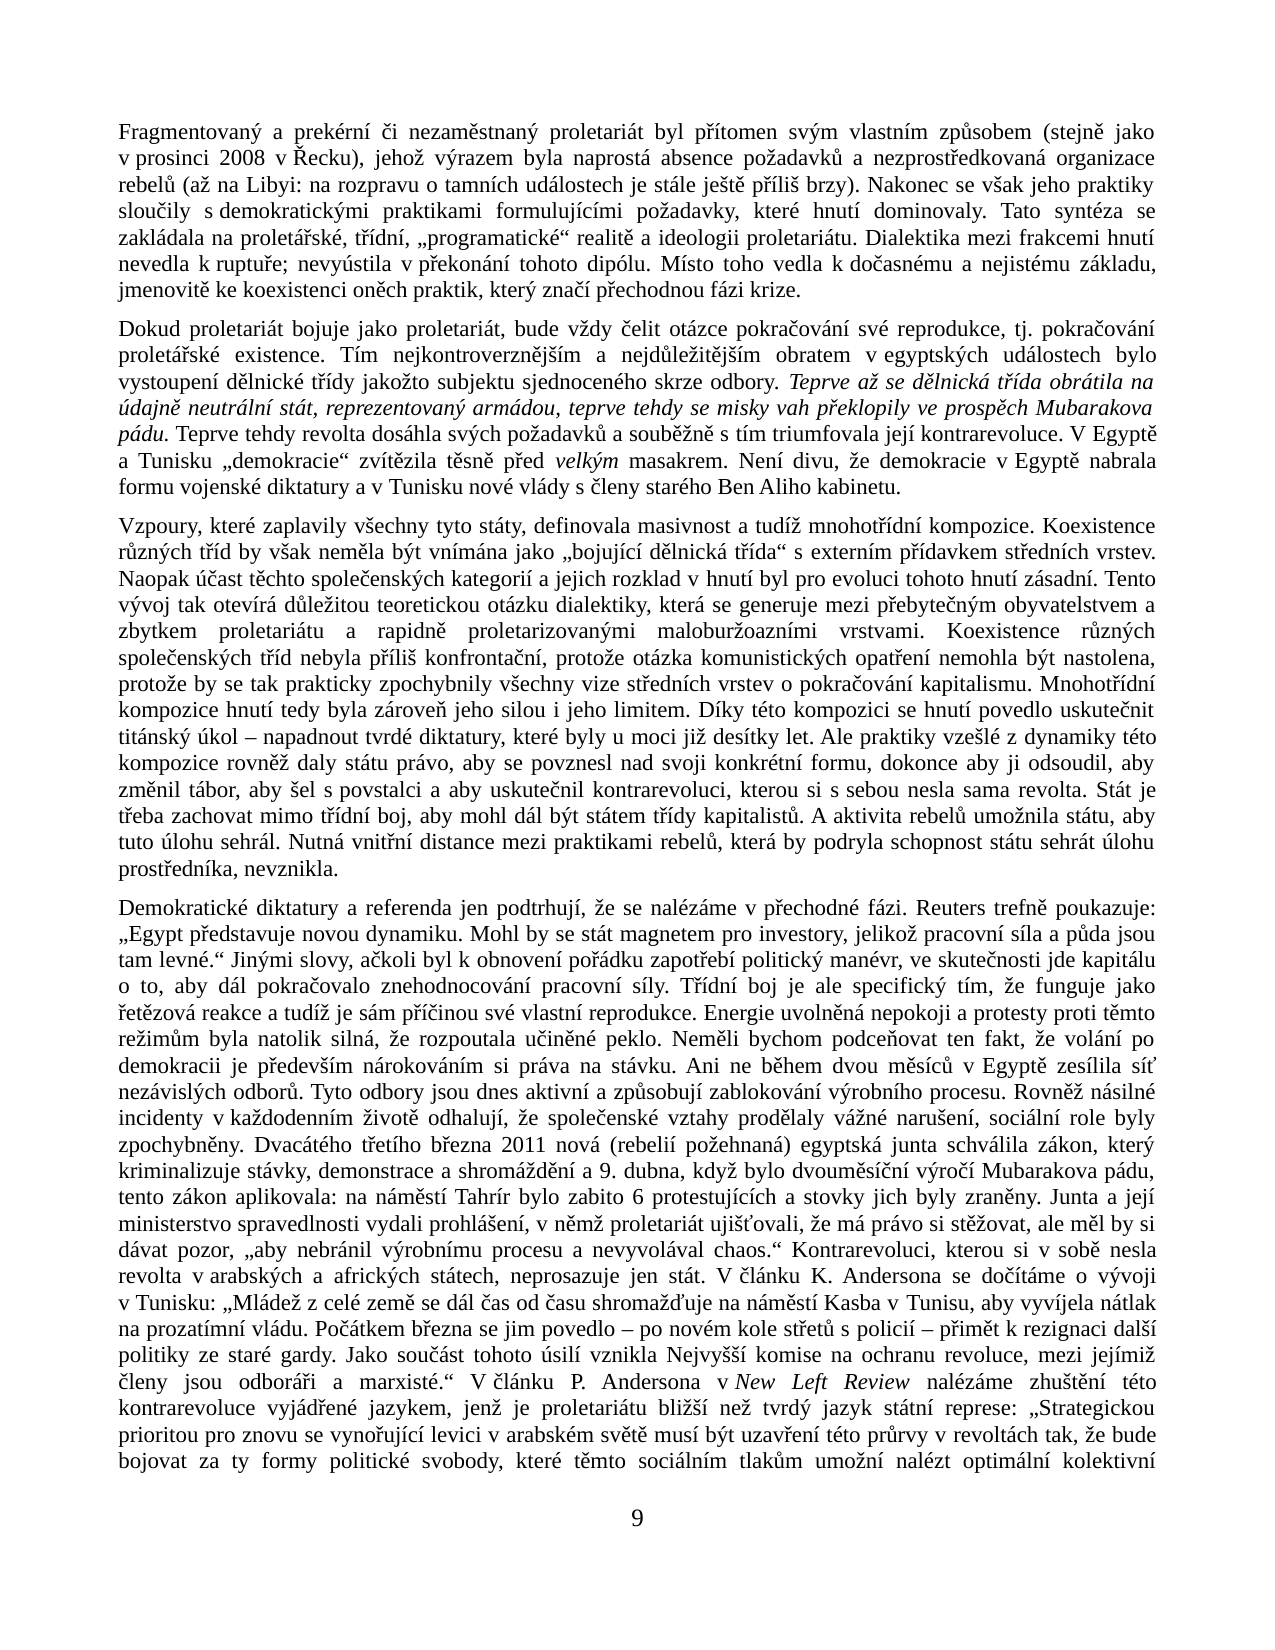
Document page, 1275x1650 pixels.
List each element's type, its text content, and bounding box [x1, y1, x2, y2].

text Dokud proletariát bojuje jako proletariát, bude vždy čelit otázce pokračování své reprodukce, tj. pokračování proletářské existence. Tím nejkontroverznějším a nejdůležitějším obratem v egyptských událostech bylo vystoupení dělnické třídy jakožto subjektu sjednoceného skrze odbory. Teprve až se dělnická třída obrátila na údajně neutrální stát, reprezentovaný armádou, teprve tehdy se misky vah překlopily ve prospěch Mubarakova pádu. Teprve tehdy revolta dosáhla svých požadavků a souběžně s tím triumfovala její kontrarevoluce. V Egyptě a Tunisku „demokracie“ zvítězila těsně před velkým masakrem. Není divu, že demokracie v Egyptě nabrala formu vojenské diktatury a v Tunisku nové vlády s členy starého Ben Aliho kabinetu. [118, 315, 1157, 499]
text Demokratické diktatury a referenda jen podtrhují, že se nalézáme v přechodné fázi. Reuters trefně poukazuje: „Egypt představuje novou dynamiku. Mohl by se stát magnetem pro investory, jelikož pracovní síla a půda jsou tam levné.“ Jinými slovy, ačkoli byl k obnovení pořádku zapotřebí politický manévr, ve skutečnosti jde kapitálu o to, aby dál pokračovalo znehodnocování pracovní síly. Třídní boj je ale specifický tím, že funguje jako řetězová reakce a tudíž je sám příčinou své vlastní reprodukce. Energie uvolněná nepokoji a protesty proti těmto režimům byla natolik silná, že rozpoutala učiněné peklo. Neměli bychom podceňovat ten fakt, že volání po demokracii je především nárokováním si práva na stávku. Ani ne během dvou měsíců v Egyptě zesílila síť nezávislých odborů. Tyto odbory jsou dnes aktivní a způsobují zablokování výrobního procesu. Rovněž násilné incidenty v každodenním životě odhalují, že společenské vztahy prodělaly vážné narušení, sociální role byly zpochybněny. Dvacátého třetího března 2011 nová (rebelií požehnaná) egyptská junta schválila zákon, který kriminalizuje stávky, demonstrace a shromáždění a 9. dubna, když bylo dvouměsíční výročí Mubarakova pádu, tento zákon aplikovala: na náměstí Tahrír bylo zabito 6 protestujících a stovky jich byly zraněny. Junta a její ministerstvo spravedlnosti vydali prohlášení, v němž proletariát ujišťovali, že má právo si stěžovat, ale měl by si dávat pozor, „aby nebránil výrobnímu procesu a nevyvolával chaos.“ Kontrarevoluci, kterou si v sobě nesla revolta v arabských a afrických státech, neprosazuje jen stát. V článku K. Andersona se dočítáme o vývoji v Tunisku: „Mládež z celé země se dál čas od času shromažďuje na náměstí Kasba v Tunisu, aby vyvíjela nátlak na prozatímní vládu. Počátkem března se jim povedlo – po novém kole střetů s policií – přimět k rezignaci další politiky ze staré gardy. Jako součást tohoto úsilí vznikla Nejvyšší komise na ochranu revoluce, mezi jejímiž členy jsou odboráři a marxisté.“ V článku P. Andersona v New Left Review nalézáme zhuštění této kontrarevoluce vyjádřené jazykem, jenž je proletariátu bližší než tvrdý jazyk státní represe: „Strategickou prioritou pro znovu se vynořující levici v arabském světě musí být uzavření této průrvy v revoltách tak, že bude bojovat za ty formy politické svobody, které těmto sociálním tlakům umožní nalézt optimální kolektivní [118, 893, 1157, 1473]
text Vzpoury, které zaplavily všechny tyto státy, definovala masivnost a tudíž mnohotřídní kompozice. Koexistence různých tříd by však neměla být vnímána jako „bojující dělnická třída“ s externím přídavkem středních vrstev. Naopak účast těchto společenských kategorií a jejich rozklad v hnutí byl pro evoluci tohoto hnutí zásadní. Tento vývoj tak otevírá důležitou teoretickou otázku dialektiky, která se generuje mezi přebytečným obyvatelstvem a zbytkem proletariátu a rapidně proletarizovanými maloburžoazními vrstvami. Koexistence různých společenských tříd nebyla příliš konfrontační, protože otázka komunistických opatření nemohla být nastolena, protože by se tak prakticky zpochybnily všechny vize středních vrstev o pokračování kapitalismu. Mnohotřídní kompozice hnutí tedy byla zároveň jeho silou i jeho limitem. Díky této kompozici se hnutí povedlo uskutečnit titánský úkol – napadnout tvrdé diktatury, které byly u moci již desítky let. Ale praktiky vzešlé z dynamiky této kompozice rovněž daly státu právo, aby se povznesl nad svoji konkrétní formu, dokonce aby ji odsoudil, aby změnil tábor, aby šel s povstalci a aby uskutečnil kontrarevoluci, kterou si s sebou nesla sama revolta. Stát je třeba zachovat mimo třídní boj, aby mohl dál být státem třídy kapitalistů. A aktivita rebelů umožnila státu, aby tuto úlohu sehrál. Nutná vnitřní distance mezi praktikami rebelů, která by podryla schopnost státu sehrát úlohu prostředníka, nevznikla. [118, 512, 1157, 881]
text Fragmentovaný a prekérní či nezaměstnaný proletariát byl přítomen svým vlastním způsobem (stejně jako v prosinci 2008 v Řecku), jehož výrazem byla naprostá absence požadavků a nezprostředkovaná organizace rebelů (až na Libyi: na rozpravu o tamních událostech je stále ještě příliš brzy). Nakonec se však jeho praktiky sloučily s demokratickými praktikami formulujícími požadavky, které hnutí dominovaly. Tato syntéza se zakládala na proletářské, třídní, „programatické“ realitě a ideologii proletariátu. Dialektika mezi frakcemi hnutí nevedla k ruptuře; nevyústila v překonání tohoto dipólu. Místo toho vedla k dočasnému a nejistému základu, jmenovitě ke koexistenci oněch praktik, který značí přechodnou fázi krize. [118, 118, 1157, 303]
